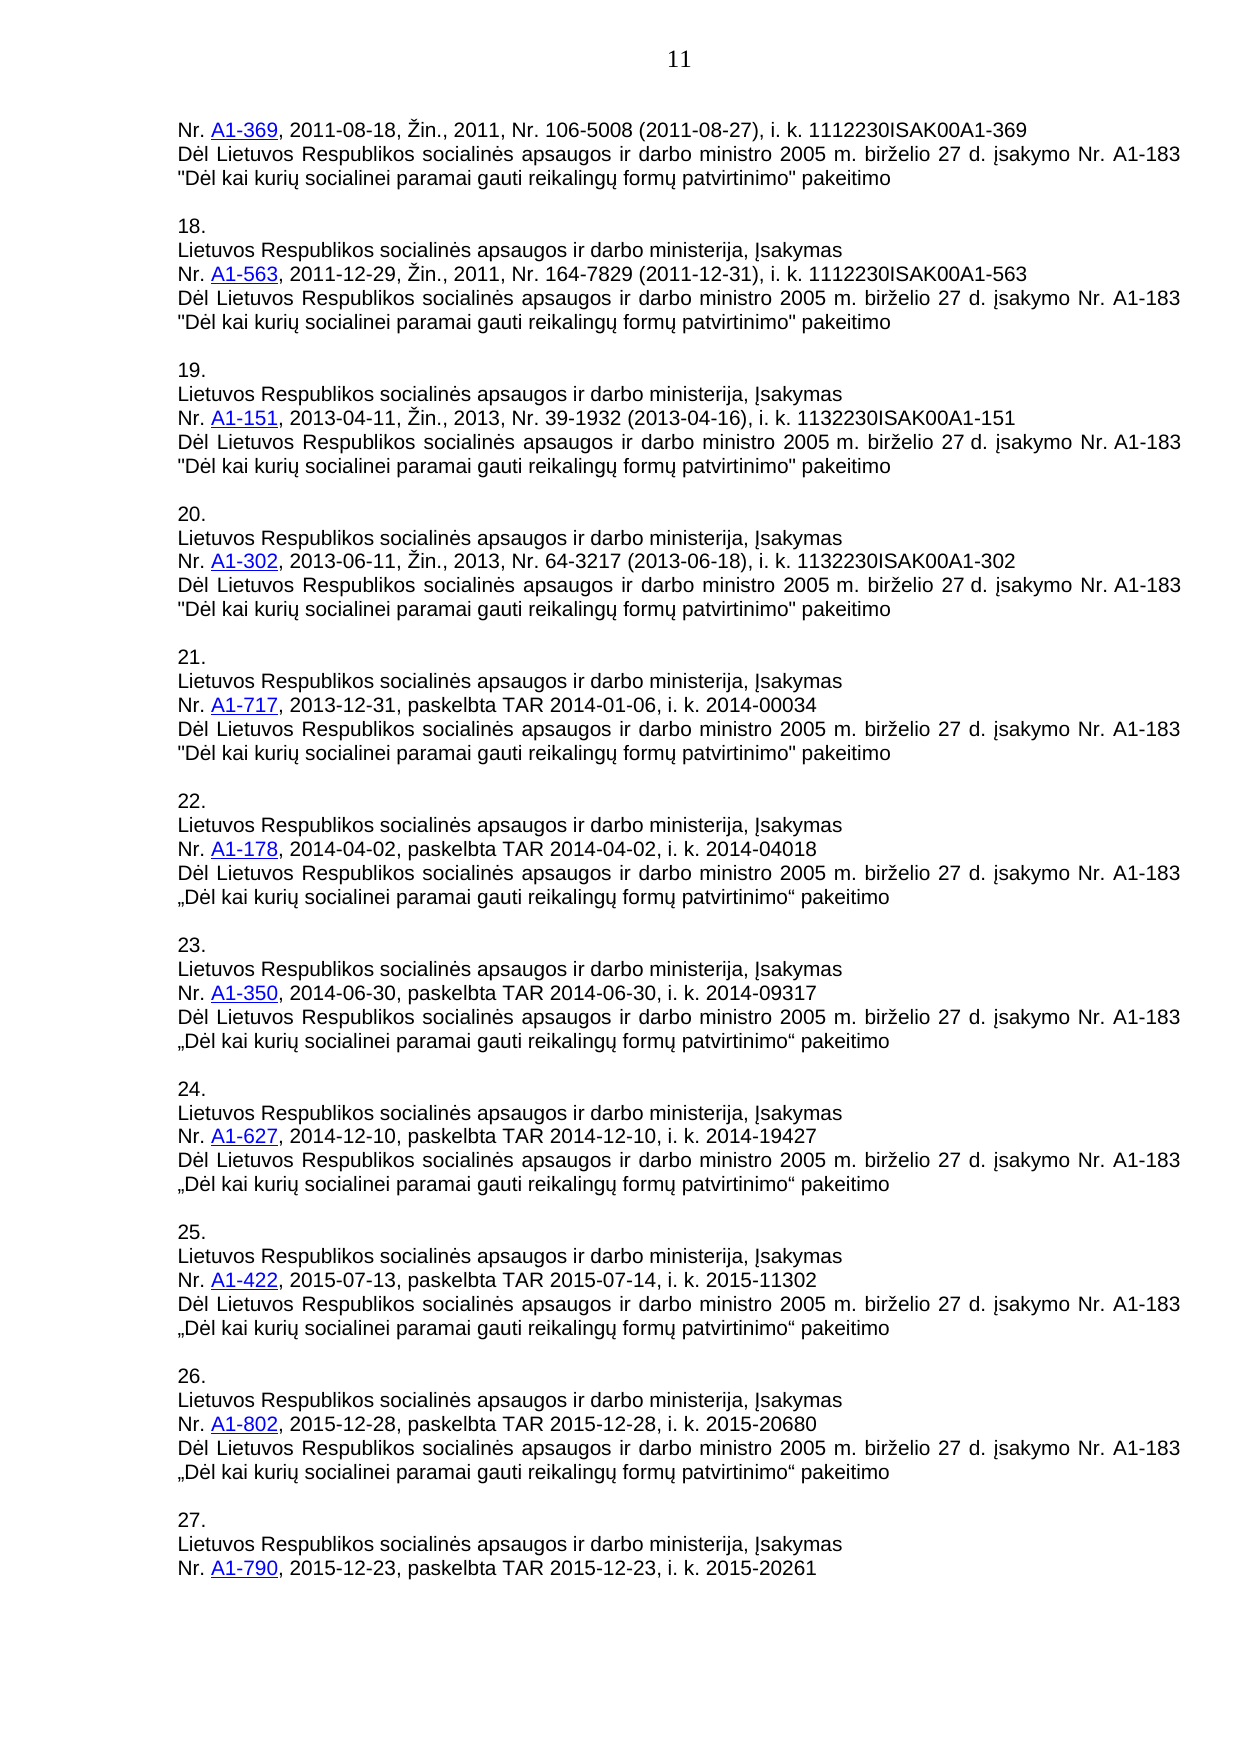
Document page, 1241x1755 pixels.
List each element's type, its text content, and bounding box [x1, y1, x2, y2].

text Dėl Lietuvos Respublikos socialinės apsaugos ir darbo ministro 2005 m. birželio 27 d. įsakymo Nr. A1-183 "Dėl kai kurių socialinei paramai gauti reikalingų formų patvirtinimo" pakeitimo [177, 286, 1181, 334]
text Lietuvos Respublikos socialinės apsaugos ir darbo ministerija, Įsakymas [177, 382, 1181, 406]
text Dėl Lietuvos Respublikos socialinės apsaugos ir darbo ministro 2005 m. birželio 27 d. įsakymo Nr. A1-183 "Dėl kai kurių socialinei paramai gauti reikalingų formų patvirtinimo" pakeitimo [177, 429, 1181, 477]
text Dėl Lietuvos Respublikos socialinės apsaugos ir darbo ministro 2005 m. birželio 27 d. įsakymo Nr. A1-183 „Dėl kai kurių socialinei paramai gauti reikalingų formų patvirtinimo“ pakeitimo [177, 861, 1181, 909]
text Dėl Lietuvos Respublikos socialinės apsaugos ir darbo ministro 2005 m. birželio 27 d. įsakymo Nr. A1-183 „Dėl kai kurių socialinei paramai gauti reikalingų formų patvirtinimo“ pakeitimo [177, 1004, 1181, 1052]
text Lietuvos Respublikos socialinės apsaugos ir darbo ministerija, Įsakymas [177, 813, 1181, 837]
text 19. [177, 358, 1181, 382]
text Lietuvos Respublikos socialinės apsaugos ir darbo ministerija, Įsakymas [177, 669, 1181, 693]
text Nr. A1-151, 2013-04-11, Žin., 2013, Nr. 39-1932 (2013-04-16), i. k. 1132230ISAK00A1-151 [177, 406, 1181, 429]
text Dėl Lietuvos Respublikos socialinės apsaugos ir darbo ministro 2005 m. birželio 27 d. įsakymo Nr. A1-183 „Dėl kai kurių socialinei paramai gauti reikalingų formų patvirtinimo“ pakeitimo [177, 1148, 1181, 1196]
text Nr. A1-178, 2014-04-02, paskelbta TAR 2014-04-02, i. k. 2014-04018 [177, 837, 1181, 861]
text 23. [177, 933, 1181, 957]
text Nr. A1-717, 2013-12-31, paskelbta TAR 2014-01-06, i. k. 2014-00034 [177, 693, 1181, 717]
text Lietuvos Respublikos socialinės apsaugos ir darbo ministerija, Įsakymas [177, 1100, 1181, 1124]
text Dėl Lietuvos Respublikos socialinės apsaugos ir darbo ministro 2005 m. birželio 27 d. įsakymo Nr. A1-183 "Dėl kai kurių socialinei paramai gauti reikalingų formų patvirtinimo" pakeitimo [177, 573, 1181, 621]
text 21. [177, 645, 1181, 669]
text Dėl Lietuvos Respublikos socialinės apsaugos ir darbo ministro 2005 m. birželio 27 d. įsakymo Nr. A1-183 „Dėl kai kurių socialinei paramai gauti reikalingų formų patvirtinimo“ pakeitimo [177, 1292, 1181, 1340]
text Lietuvos Respublikos socialinės apsaugos ir darbo ministerija, Įsakymas [177, 525, 1181, 549]
text 20. [177, 501, 1181, 525]
text Dėl Lietuvos Respublikos socialinės apsaugos ir darbo ministro 2005 m. birželio 27 d. įsakymo Nr. A1-183 "Dėl kai kurių socialinei paramai gauti reikalingų formų patvirtinimo" pakeitimo [177, 142, 1181, 190]
text Lietuvos Respublikos socialinės apsaugos ir darbo ministerija, Įsakymas [177, 957, 1181, 981]
text Nr. A1-802, 2015-12-28, paskelbta TAR 2015-12-28, i. k. 2015-20680 [177, 1412, 1181, 1436]
text 27. [177, 1508, 1181, 1532]
text Nr. A1-790, 2015-12-23, paskelbta TAR 2015-12-23, i. k. 2015-20261 [177, 1556, 1181, 1579]
text 18. [177, 214, 1181, 238]
text 25. [177, 1220, 1181, 1244]
text Lietuvos Respublikos socialinės apsaugos ir darbo ministerija, Įsakymas [177, 1532, 1181, 1556]
text Nr. A1-302, 2013-06-11, Žin., 2013, Nr. 64-3217 (2013-06-18), i. k. 1132230ISAK00A1-302 [177, 549, 1181, 573]
text Nr. A1-350, 2014-06-30, paskelbta TAR 2014-06-30, i. k. 2014-09317 [177, 981, 1181, 1004]
text 22. [177, 789, 1181, 813]
text Dėl Lietuvos Respublikos socialinės apsaugos ir darbo ministro 2005 m. birželio 27 d. įsakymo Nr. A1-183 "Dėl kai kurių socialinei paramai gauti reikalingų formų patvirtinimo" pakeitimo [177, 717, 1181, 765]
text 26. [177, 1364, 1181, 1388]
text 24. [177, 1076, 1181, 1100]
text Lietuvos Respublikos socialinės apsaugos ir darbo ministerija, Įsakymas [177, 1388, 1181, 1412]
text Nr. A1-563, 2011-12-29, Žin., 2011, Nr. 164-7829 (2011-12-31), i. k. 1112230ISAK00A1-563 [177, 262, 1181, 286]
text Lietuvos Respublikos socialinės apsaugos ir darbo ministerija, Įsakymas [177, 1244, 1181, 1268]
text Lietuvos Respublikos socialinės apsaugos ir darbo ministerija, Įsakymas [177, 238, 1181, 262]
text Nr. A1-422, 2015-07-13, paskelbta TAR 2015-07-14, i. k. 2015-11302 [177, 1268, 1181, 1292]
text Dėl Lietuvos Respublikos socialinės apsaugos ir darbo ministro 2005 m. birželio 27 d. įsakymo Nr. A1-183 „Dėl kai kurių socialinei paramai gauti reikalingų formų patvirtinimo“ pakeitimo [177, 1436, 1181, 1484]
text Nr. A1-369, 2011-08-18, Žin., 2011, Nr. 106-5008 (2011-08-27), i. k. 1112230ISAK00A1-369 [177, 118, 1181, 142]
text Nr. A1-627, 2014-12-10, paskelbta TAR 2014-12-10, i. k. 2014-19427 [177, 1124, 1181, 1148]
